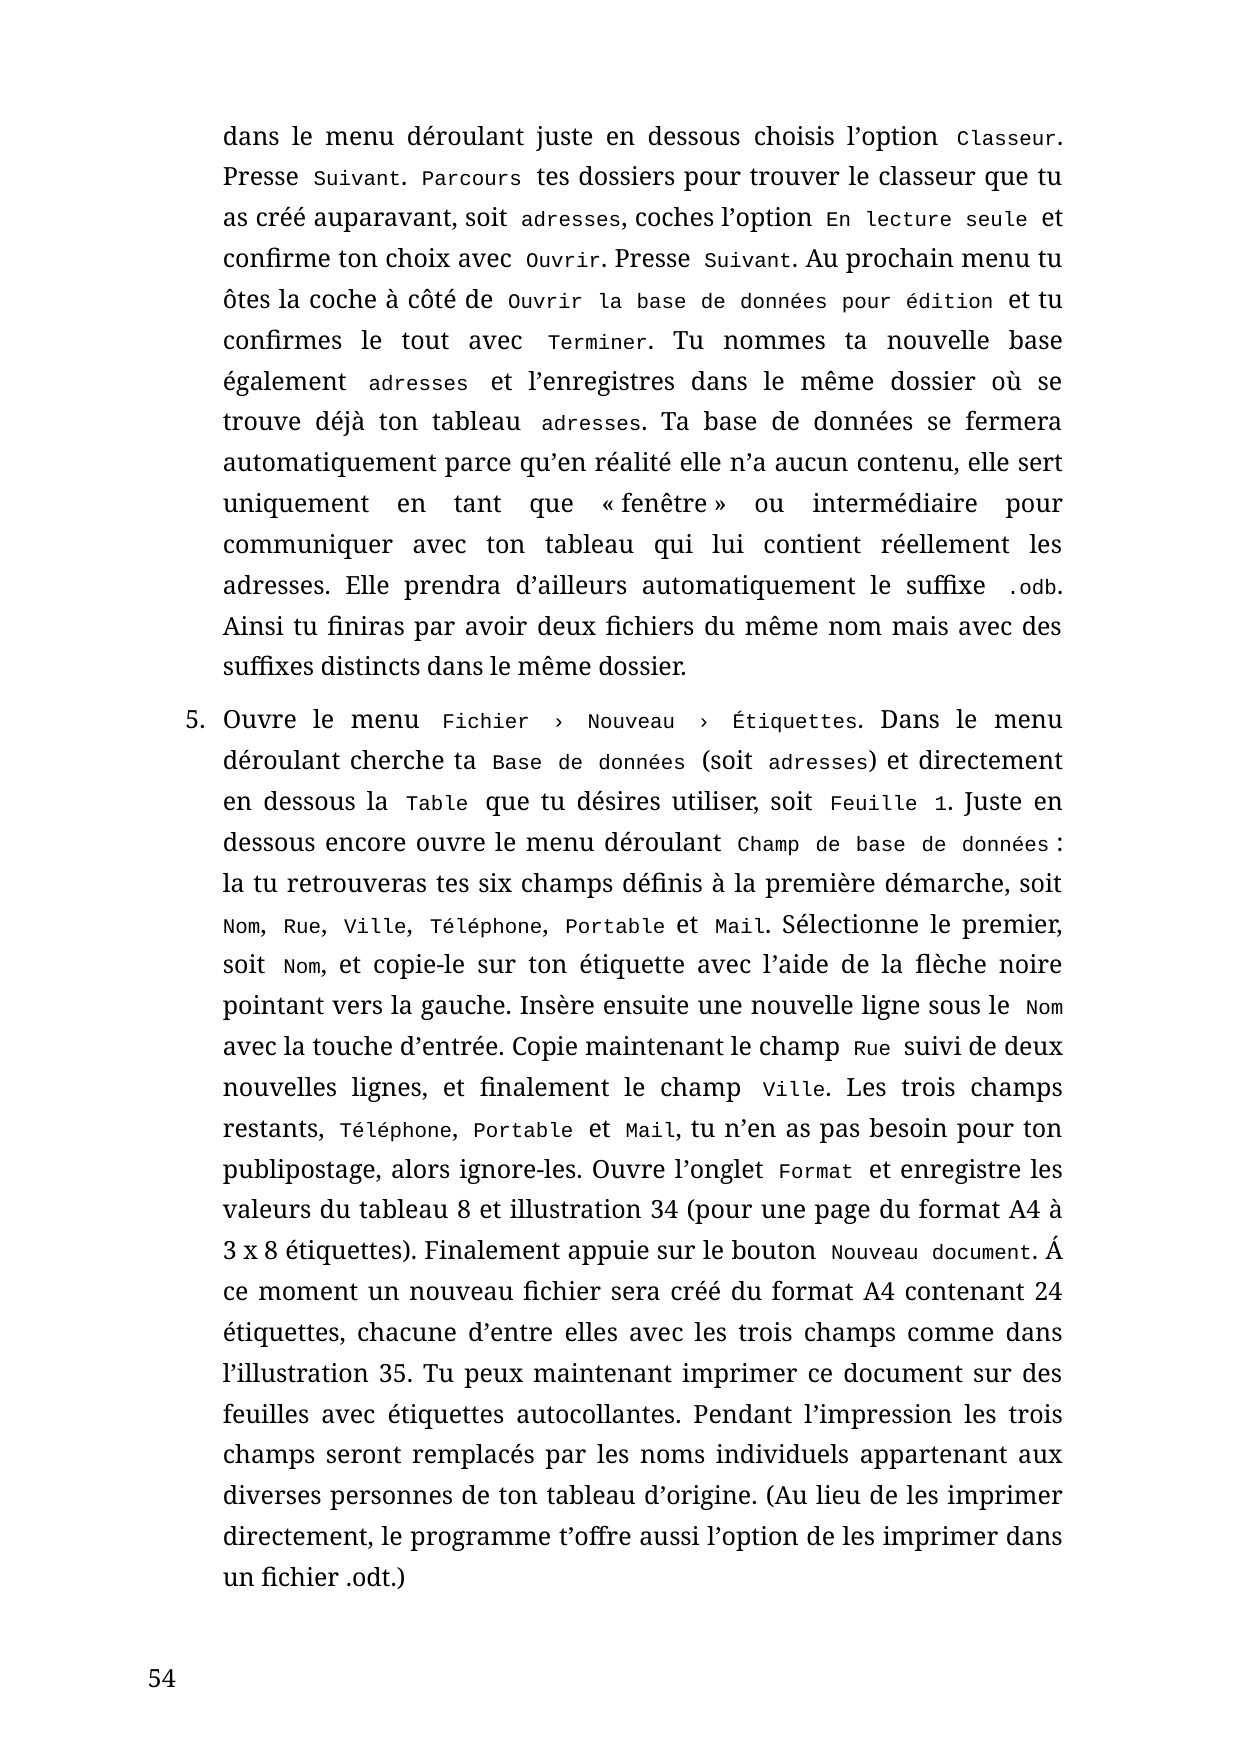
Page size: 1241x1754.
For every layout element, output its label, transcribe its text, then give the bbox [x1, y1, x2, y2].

list dans le menu déroulant juste en dessous choisis l’option Classeur. Presse Suivant. Parcours tes dossiers pour trouver le classeur que tu as créé auparavant, soit adresses, coches l’option En lecture seule et confirme ton choix avec Ouvrir. Presse Suivant. Au prochain menu tu ôtes la coche à côté de Ouvrir la base de données pour édition et tu confirmes le tout avec Terminer. Tu nommes ta nouvelle base également adresses et l’enregistres dans le même dossier où se trouve déjà ton tableau adresses. Ta base de données se fermera automatiquement parce qu’en réalité elle n’a aucun contenu, elle sert uniquement en tant que « fenêtre » ou intermédiaire pour communiquer avec ton tableau qui lui contient réellement les adresses. Elle prendra d’ailleurs automatiquement le suffixe .odb. Ainsi tu finiras par avoir deux fichiers du même nom mais avec des suffixes distincts dans le même dossier. [185, 118, 1063, 683]
list Ouvre le menu Fichier › Nouveau › Étiquettes. Dans le menu déroulant cherche ta Base de données (soit adresses) et directement en dessous la Table que tu désires utiliser, soit Feuille 1. Juste en dessous encore ouvre le menu déroulant Champ de base de données : la tu retrouveras tes six champs définis à la première démarche, soit Nom, Rue, Ville, Téléphone, Portable et Mail. Sélectionne le premier, soit Nom, et copie-le sur ton étiquette avec l’aide de la flèche noire pointant vers la gauche. Insère ensuite une nouvelle ligne sous le Nom avec la touche d’entrée. Copie maintenant le champ Rue suivi de deux nouvelles lignes, et finalement le champ Ville. Les trois champs restants, Téléphone, Portable et Mail, tu n’en as pas besoin pour ton publipostage, alors ignore-les. Ouvre l’onglet Format et enregistre les valeurs du tableau 8 et illustration 34 (pour une page du format A4 à 3 x 8 étiquettes). Finalement appuie sur le bouton Nouveau document. Á ce moment un nouveau fichier sera créé du format A4 contenant 24 étiquettes, chacune d’entre elles avec les trois champs comme dans l’illustration 35. Tu peux maintenant imprimer ce document sur des feuilles avec étiquettes autocollantes. Pendant l’impression les trois champs seront remplacés par les noms individuels appartenant aux diverses personnes de ton tableau d’origine. (Au lieu de les imprimer directement, le programme t’offre aussi l’option de les imprimer dans un fichier .odt.) [185, 702, 1063, 1594]
